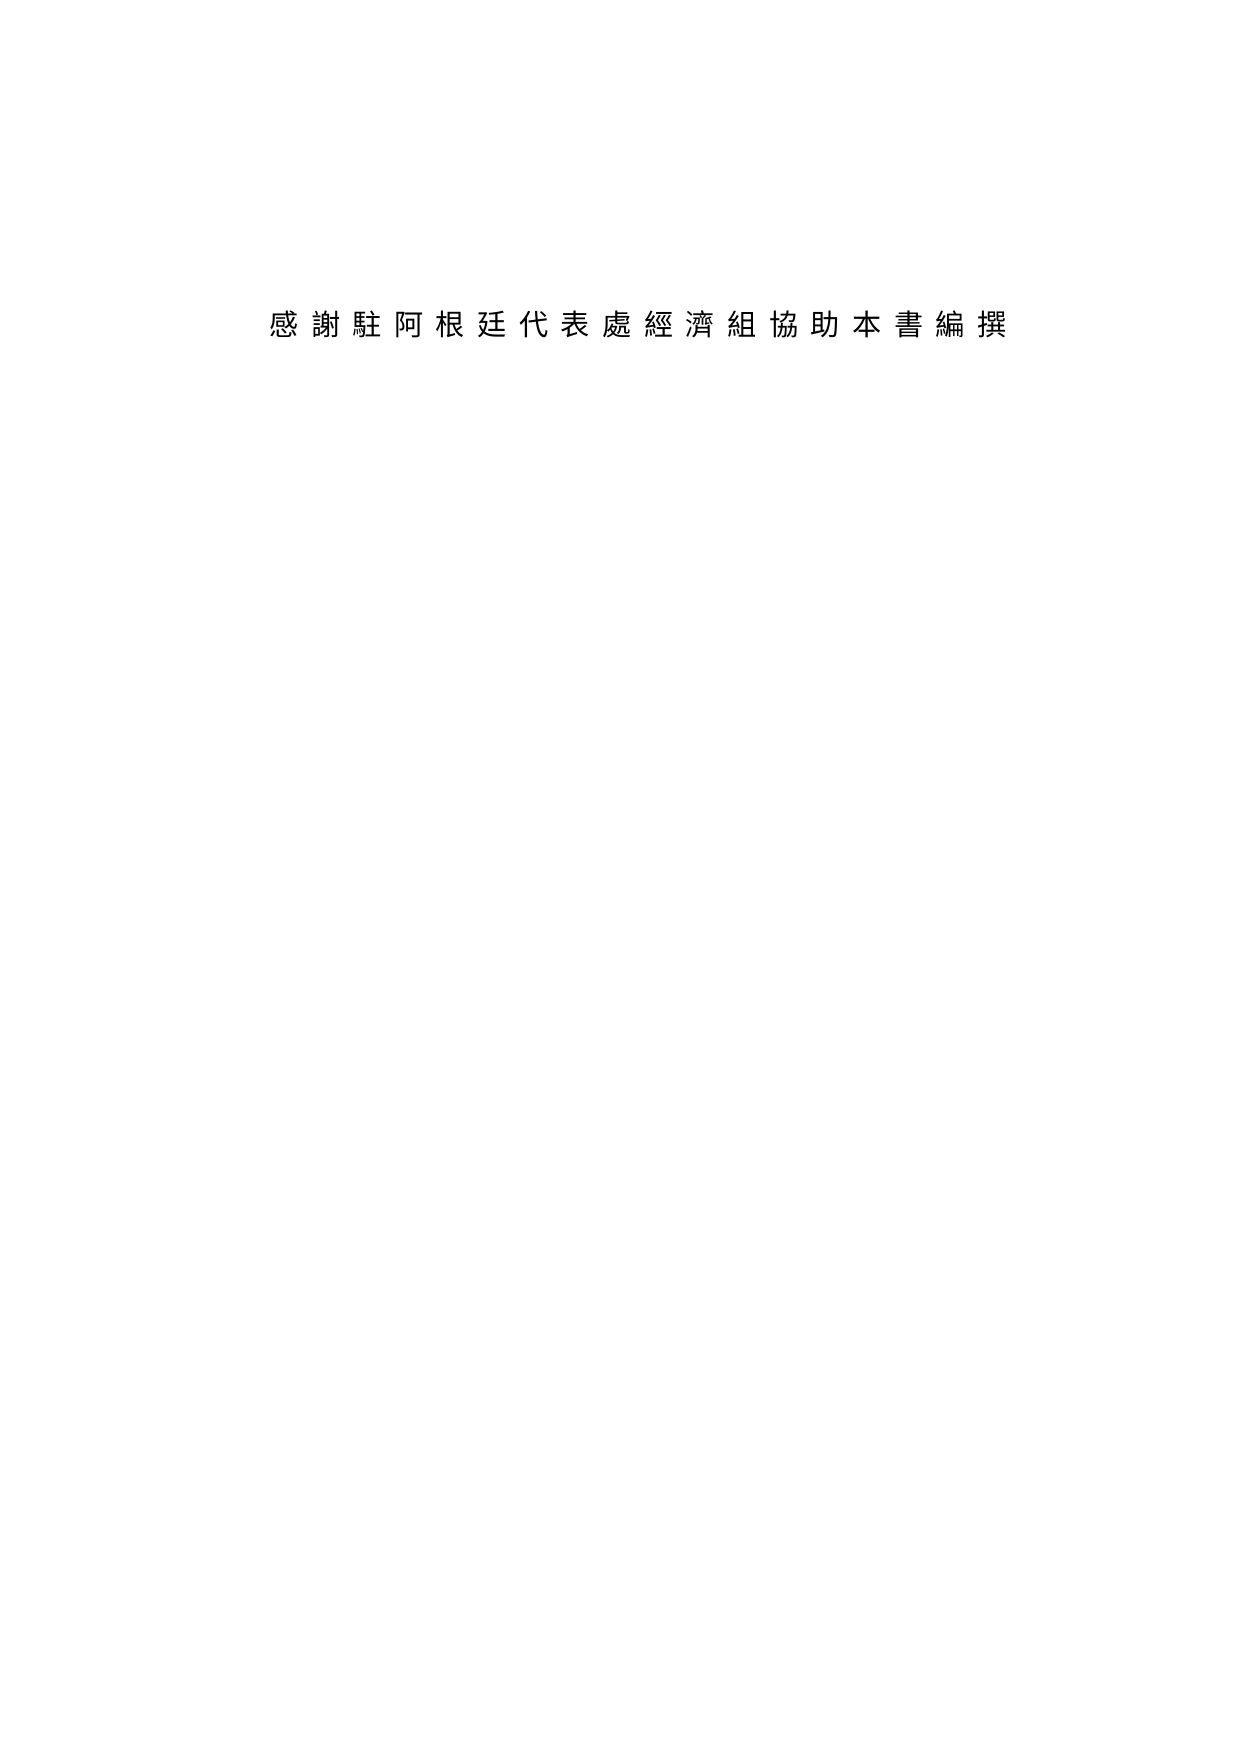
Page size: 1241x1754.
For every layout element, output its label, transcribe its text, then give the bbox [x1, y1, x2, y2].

table_cell 感謝駐阿根廷代表處經濟組協助本書編撰 [145, 281, 1096, 344]
